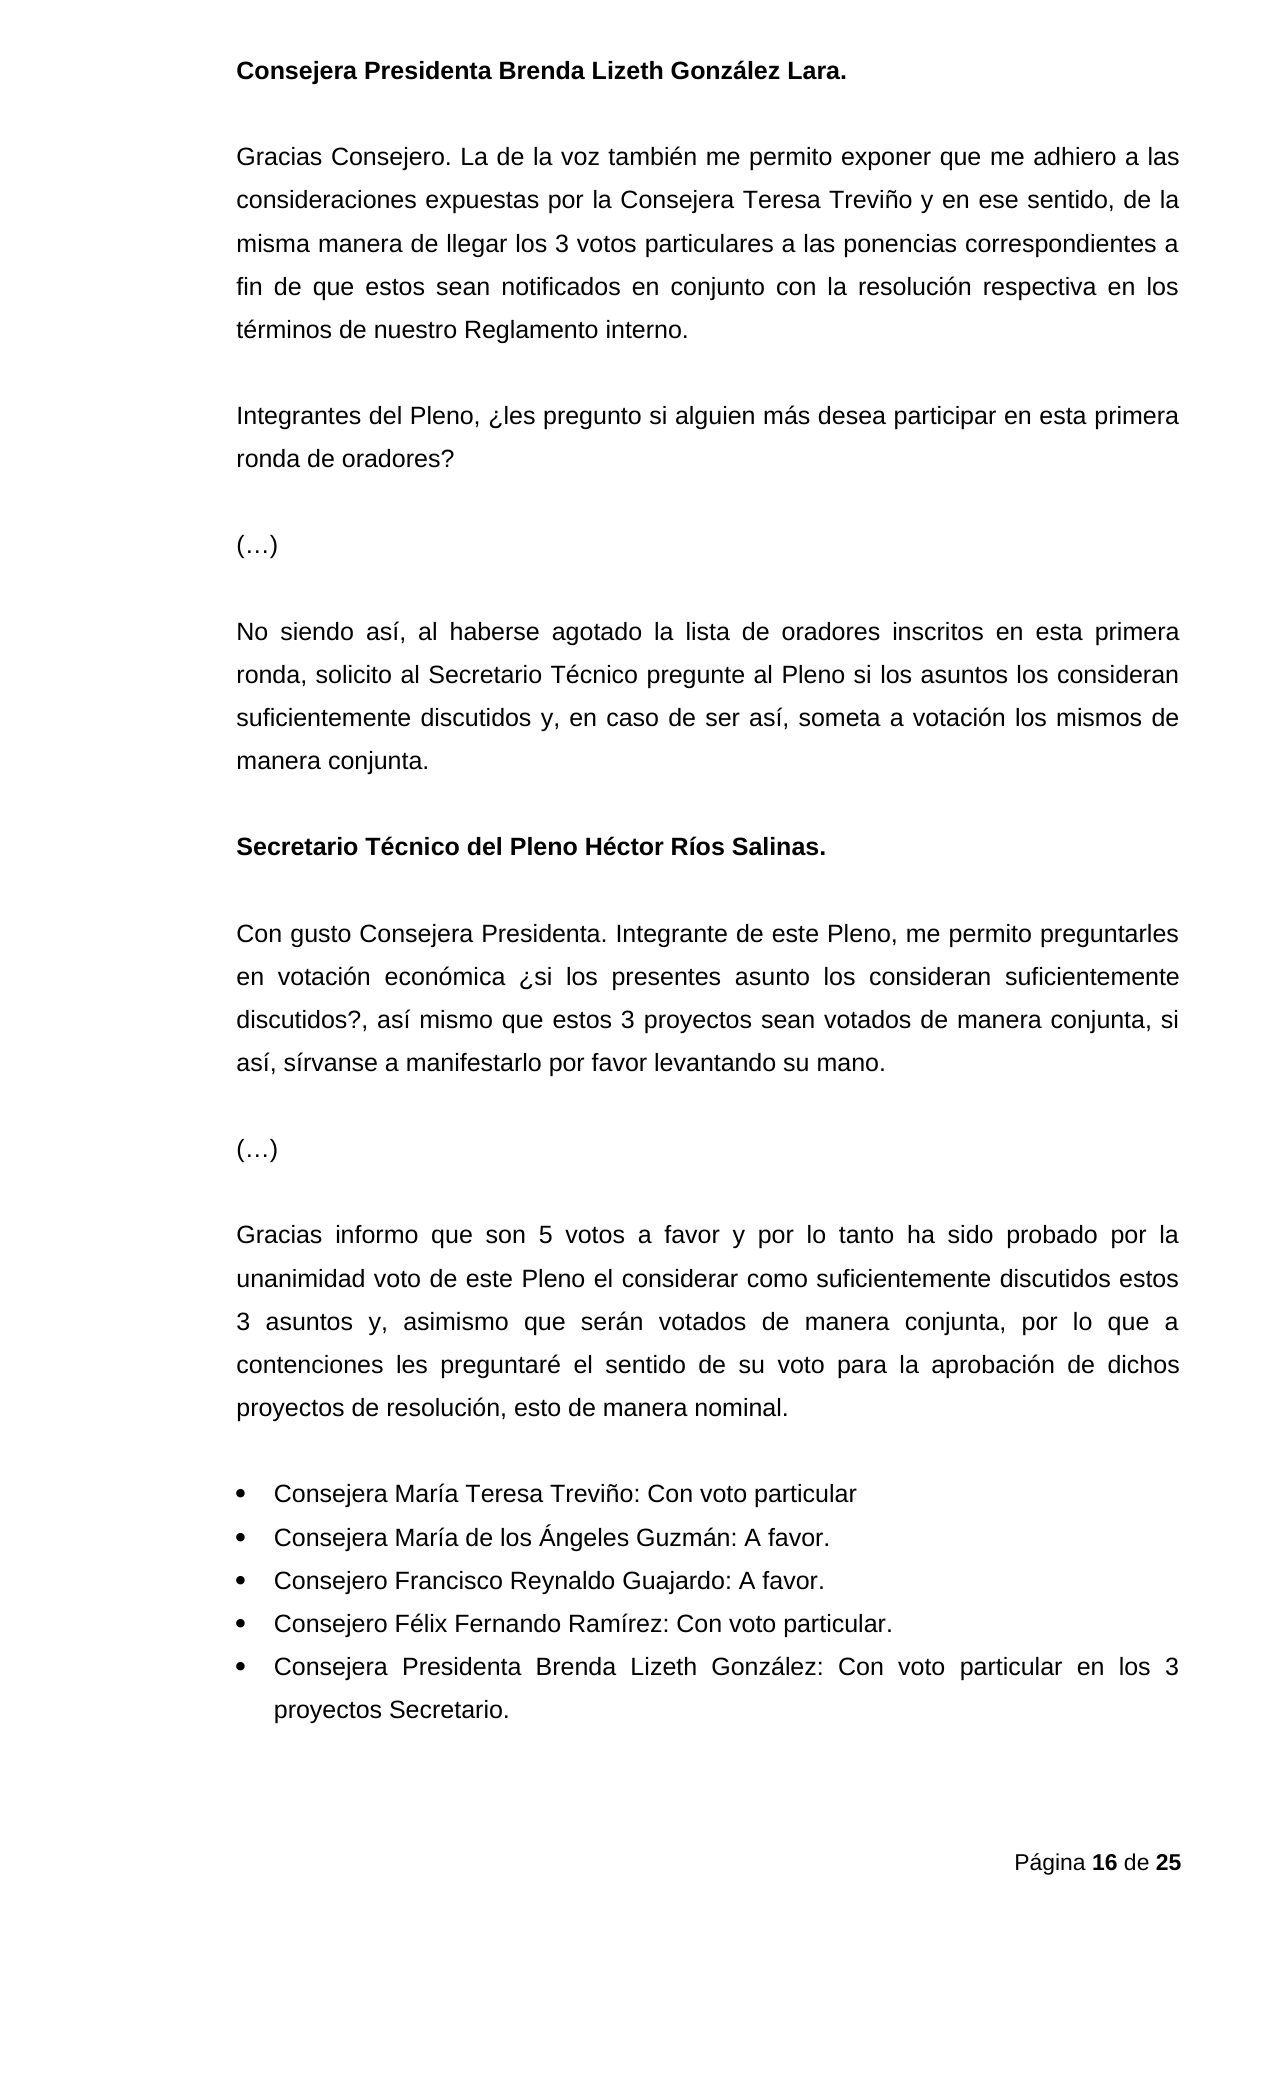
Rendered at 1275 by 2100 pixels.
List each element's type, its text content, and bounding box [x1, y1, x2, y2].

list Consejera María de los Ángeles Guzmán: A favor. [236, 1522, 1181, 1551]
text Consejera Presidenta Brenda Lizeth González Lara. [236, 56, 1181, 85]
list Consejera María Teresa Treviño: Con voto particular [236, 1479, 1181, 1508]
text (…) [236, 1134, 1181, 1163]
list Consejero Francisco Reynaldo Guajardo: A favor. [236, 1566, 1181, 1594]
list Consejera Presidenta Brenda Lizeth González: Con voto particular en los 3 proyectos Secretario. [236, 1652, 1181, 1724]
text Secretario Técnico del Pleno Héctor Ríos Salinas. [236, 832, 1181, 861]
text (…) [236, 531, 1181, 559]
text Con gusto Consejera Presidenta. Integrante de este Pleno, me permito preguntarles en votación económica ¿si los presentes asunto los consideran suficientemente discutidos?, así mismo que estos 3 proyectos sean votados de manera conjunta, si así, sírvanse a manifestarlo por favor levantando su mano. [236, 919, 1181, 1077]
text No siendo así, al haberse agotado la lista de oradores inscritos en esta primera ronda, solicito al Secretario Técnico pregunte al Pleno si los asuntos los consideran suficientemente discutidos y, en caso de ser así, someta a votación los mismos de manera conjunta. [236, 617, 1181, 775]
text Integrantes del Pleno, ¿les pregunto si alguien más desea participar en esta primera ronda de oradores? [236, 401, 1181, 473]
text Gracias Consejero. La de la voz también me permito exponer que me adhiero a las consideraciones expuestas por la Consejera Teresa Treviño y en ese sentido, de la misma manera de llegar los 3 votos particulares a las ponencias correspondientes a fin de que estos sean notificados en conjunto con la resolución respectiva en los términos de nuestro Reglamento interno. [236, 142, 1181, 344]
list Consejero Félix Fernando Ramírez: Con voto particular. [236, 1609, 1181, 1638]
text Gracias informo que son 5 votos a favor y por lo tanto ha sido probado por la unanimidad voto de este Pleno el considerar como suficientemente discutidos estos 3 asuntos y, asimismo que serán votados de manera conjunta, por lo que a contenciones les preguntaré el sentido de su voto para la aprobación de dichos proyectos de resolución, esto de manera nominal. [236, 1221, 1181, 1422]
